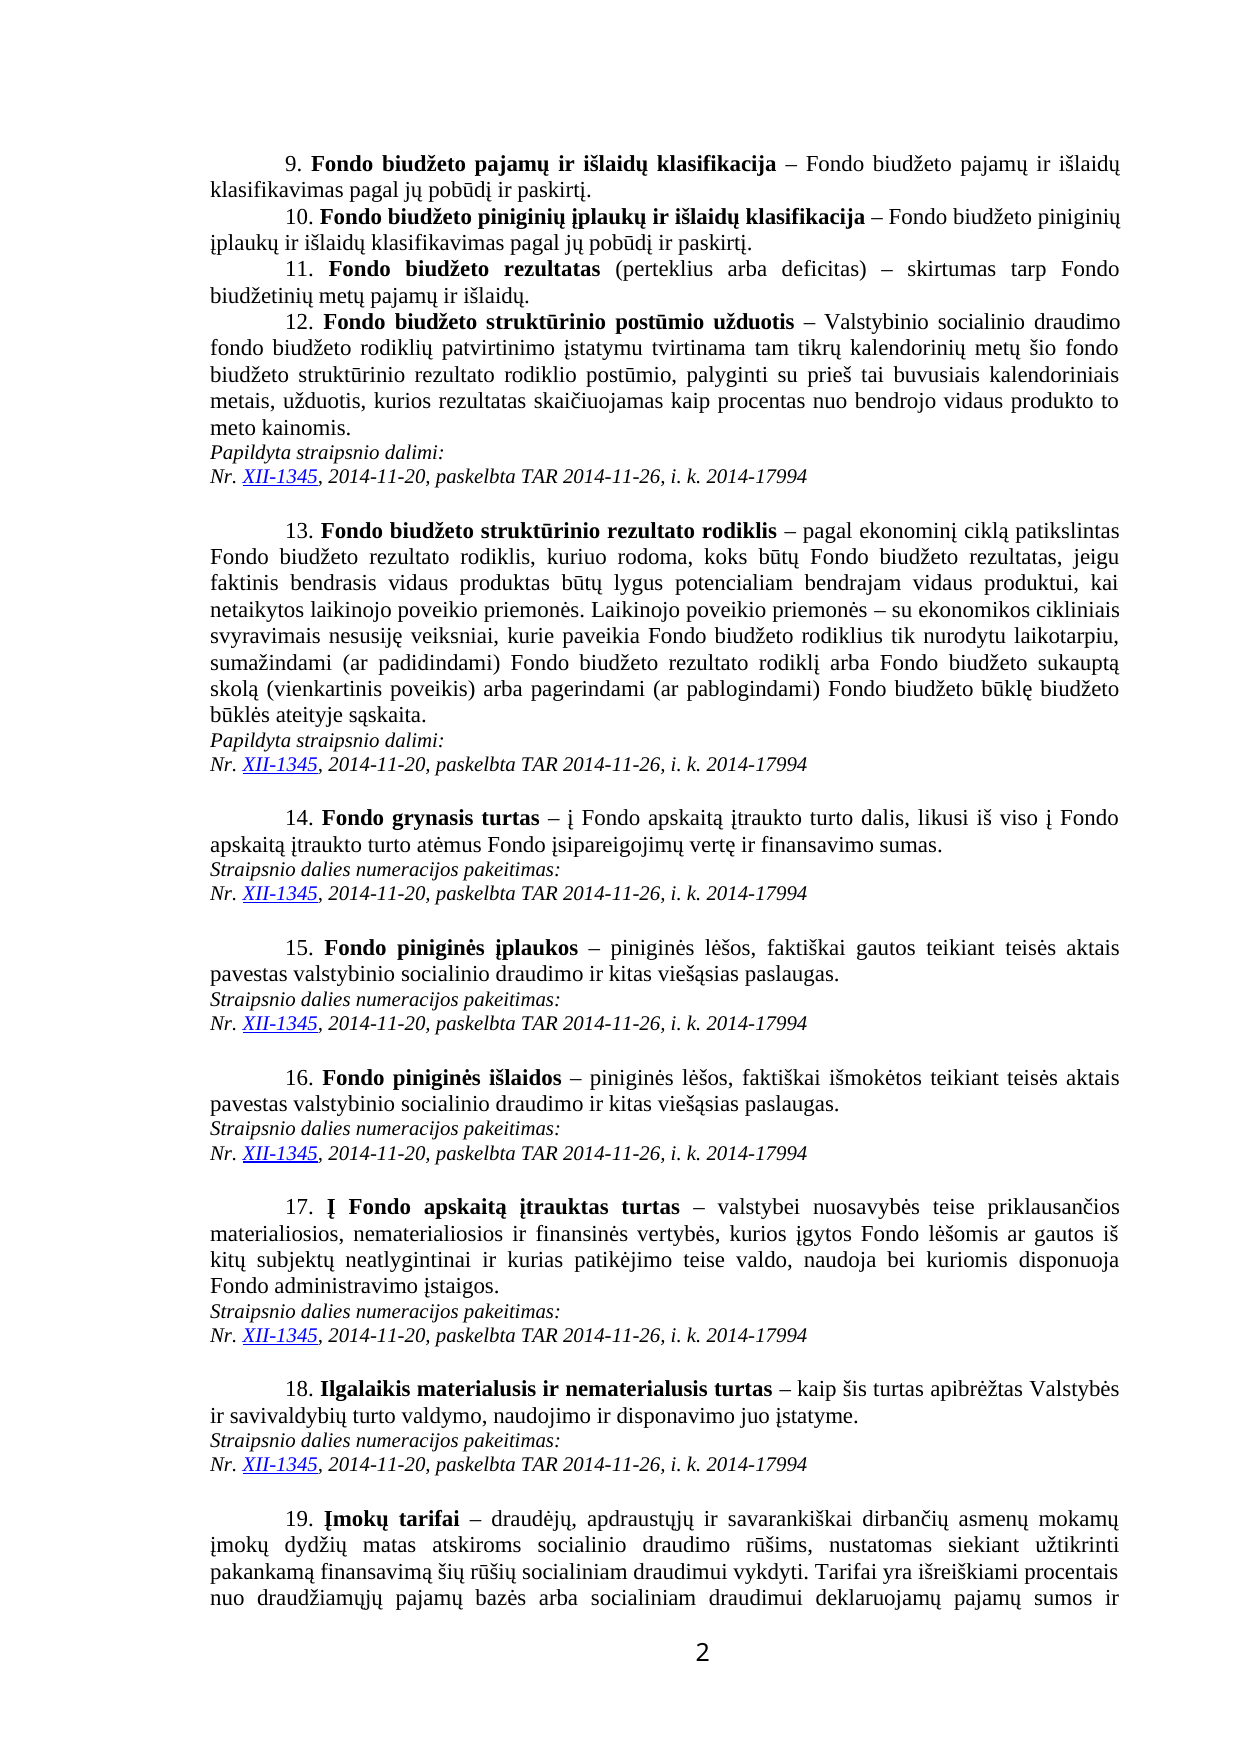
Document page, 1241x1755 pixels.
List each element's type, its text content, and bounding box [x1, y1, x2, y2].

text Papildyta straipsnio dalimi: [210, 440, 1120, 464]
text Straipsnio dalies numeracijos pakeitimas: [210, 1116, 1120, 1140]
text 11. Fondo biudžeto rezultatas (perteklius arba deficitas) – skirtumas tarp Fondo biudžetinių metų pajamų ir išlaidų. [210, 255, 1120, 308]
text Nr. XII-1345, 2014-11-20, paskelbta TAR 2014-11-26, i. k. 2014-17994 [210, 1140, 1120, 1164]
text 18. Ilgalaikis materialusis ir nematerialusis turtas – kaip šis turtas apibrėžtas Valstybės ir savivaldybių turto valdymo, naudojimo ir disponavimo juo įstatyme. [210, 1376, 1120, 1428]
text 16. Fondo piniginės išlaidos – piniginės lėšos, faktiškai išmokėtos teikiant teisės aktais pavestas valstybinio socialinio draudimo ir kitas viešąsias paslaugas. [210, 1064, 1120, 1116]
text 15. Fondo piniginės įplaukos – piniginės lėšos, faktiškai gautos teikiant teisės aktais pavestas valstybinio socialinio draudimo ir kitas viešąsias paslaugas. [210, 934, 1120, 987]
text Nr. XII-1345, 2014-11-20, paskelbta TAR 2014-11-26, i. k. 2014-17994 [210, 752, 1120, 776]
text 17. Į Fondo apskaitą įtrauktas turtas – valstybei nuosavybės teise priklausančios materialiosios, nematerialiosios ir finansinės vertybės, kurios įgytos Fondo lėšomis ar gautos iš kitų subjektų neatlygintinai ir kurias patikėjimo teise valdo, naudoja bei kuriomis disponuoja Fondo administravimo įstaigos. [210, 1193, 1120, 1299]
text Nr. XII-1345, 2014-11-20, paskelbta TAR 2014-11-26, i. k. 2014-17994 [210, 464, 1120, 488]
text 13. Fondo biudžeto struktūrinio rezultato rodiklis – pagal ekonominį ciklą patikslintas Fondo biudžeto rezultato rodiklis, kuriuo rodoma, koks būtų Fondo biudžeto rezultatas, jeigu faktinis bendrasis vidaus produktas būtų lygus potencialiam bendrajam vidaus produktui, kai netaikytos laikinojo poveikio priemonės. Laikinojo poveikio priemonės – su ekonomikos cikliniais svyravimais nesusiję veiksniai, kurie paveikia Fondo biudžeto rodiklius tik nurodytu laikotarpiu, sumažindami (ar padidindami) Fondo biudžeto rezultato rodiklį arba Fondo biudžeto sukauptą skolą (vienkartinis poveikis) arba pagerindami (ar pablogindami) Fondo biudžeto būklę biudžeto būklės ateityje sąskaita. [210, 517, 1120, 728]
text Nr. XII-1345, 2014-11-20, paskelbta TAR 2014-11-26, i. k. 2014-17994 [210, 1452, 1120, 1476]
text Straipsnio dalies numeracijos pakeitimas: [210, 1299, 1120, 1323]
text Nr. XII-1345, 2014-11-20, paskelbta TAR 2014-11-26, i. k. 2014-17994 [210, 881, 1120, 905]
text Straipsnio dalies numeracijos pakeitimas: [210, 987, 1120, 1011]
text Nr. XII-1345, 2014-11-20, paskelbta TAR 2014-11-26, i. k. 2014-17994 [210, 1323, 1120, 1347]
text 12. Fondo biudžeto struktūrinio postūmio užduotis – Valstybinio socialinio draudimo fondo biudžeto rodiklių patvirtinimo įstatymu tvirtinama tam tikrų kalendorinių metų šio fondo biudžeto struktūrinio rezultato rodiklio postūmio, palyginti su prieš tai buvusiais kalendoriniais metais, užduotis, kurios rezultatas skaičiuojamas kaip procentas nuo bendrojo vidaus produkto to meto kainomis. [210, 308, 1120, 440]
text 10. Fondo biudžeto piniginių įplaukų ir išlaidų klasifikacija – Fondo biudžeto piniginių įplaukų ir išlaidų klasifikavimas pagal jų pobūdį ir paskirtį. [210, 203, 1120, 255]
text 14. Fondo grynasis turtas – į Fondo apskaitą įtraukto turto dalis, likusi iš viso į Fondo apskaitą įtraukto turto atėmus Fondo įsipareigojimų vertę ir finansavimo sumas. [210, 804, 1120, 857]
text Nr. XII-1345, 2014-11-20, paskelbta TAR 2014-11-26, i. k. 2014-17994 [210, 1011, 1120, 1035]
text Straipsnio dalies numeracijos pakeitimas: [210, 1428, 1120, 1452]
text 19. Įmokų tarifai – draudėjų, apdraustųjų ir savarankiškai dirbančių asmenų mokamų įmokų dydžių matas atskiroms socialinio draudimo rūšims, nustatomas siekiant užtikrinti pakankamą finansavimą šių rūšių socialiniam draudimui vykdyti. Tarifai yra išreiškiami procentais nuo draudžiamųjų pajamų bazės arba socialiniam draudimui deklaruojamų pajamų sumos ir [210, 1505, 1120, 1611]
text Papildyta straipsnio dalimi: [210, 728, 1120, 752]
text 9. Fondo biudžeto pajamų ir išlaidų klasifikacija – Fondo biudžeto pajamų ir išlaidų klasifikavimas pagal jų pobūdį ir paskirtį. [210, 150, 1120, 203]
text Straipsnio dalies numeracijos pakeitimas: [210, 857, 1120, 881]
